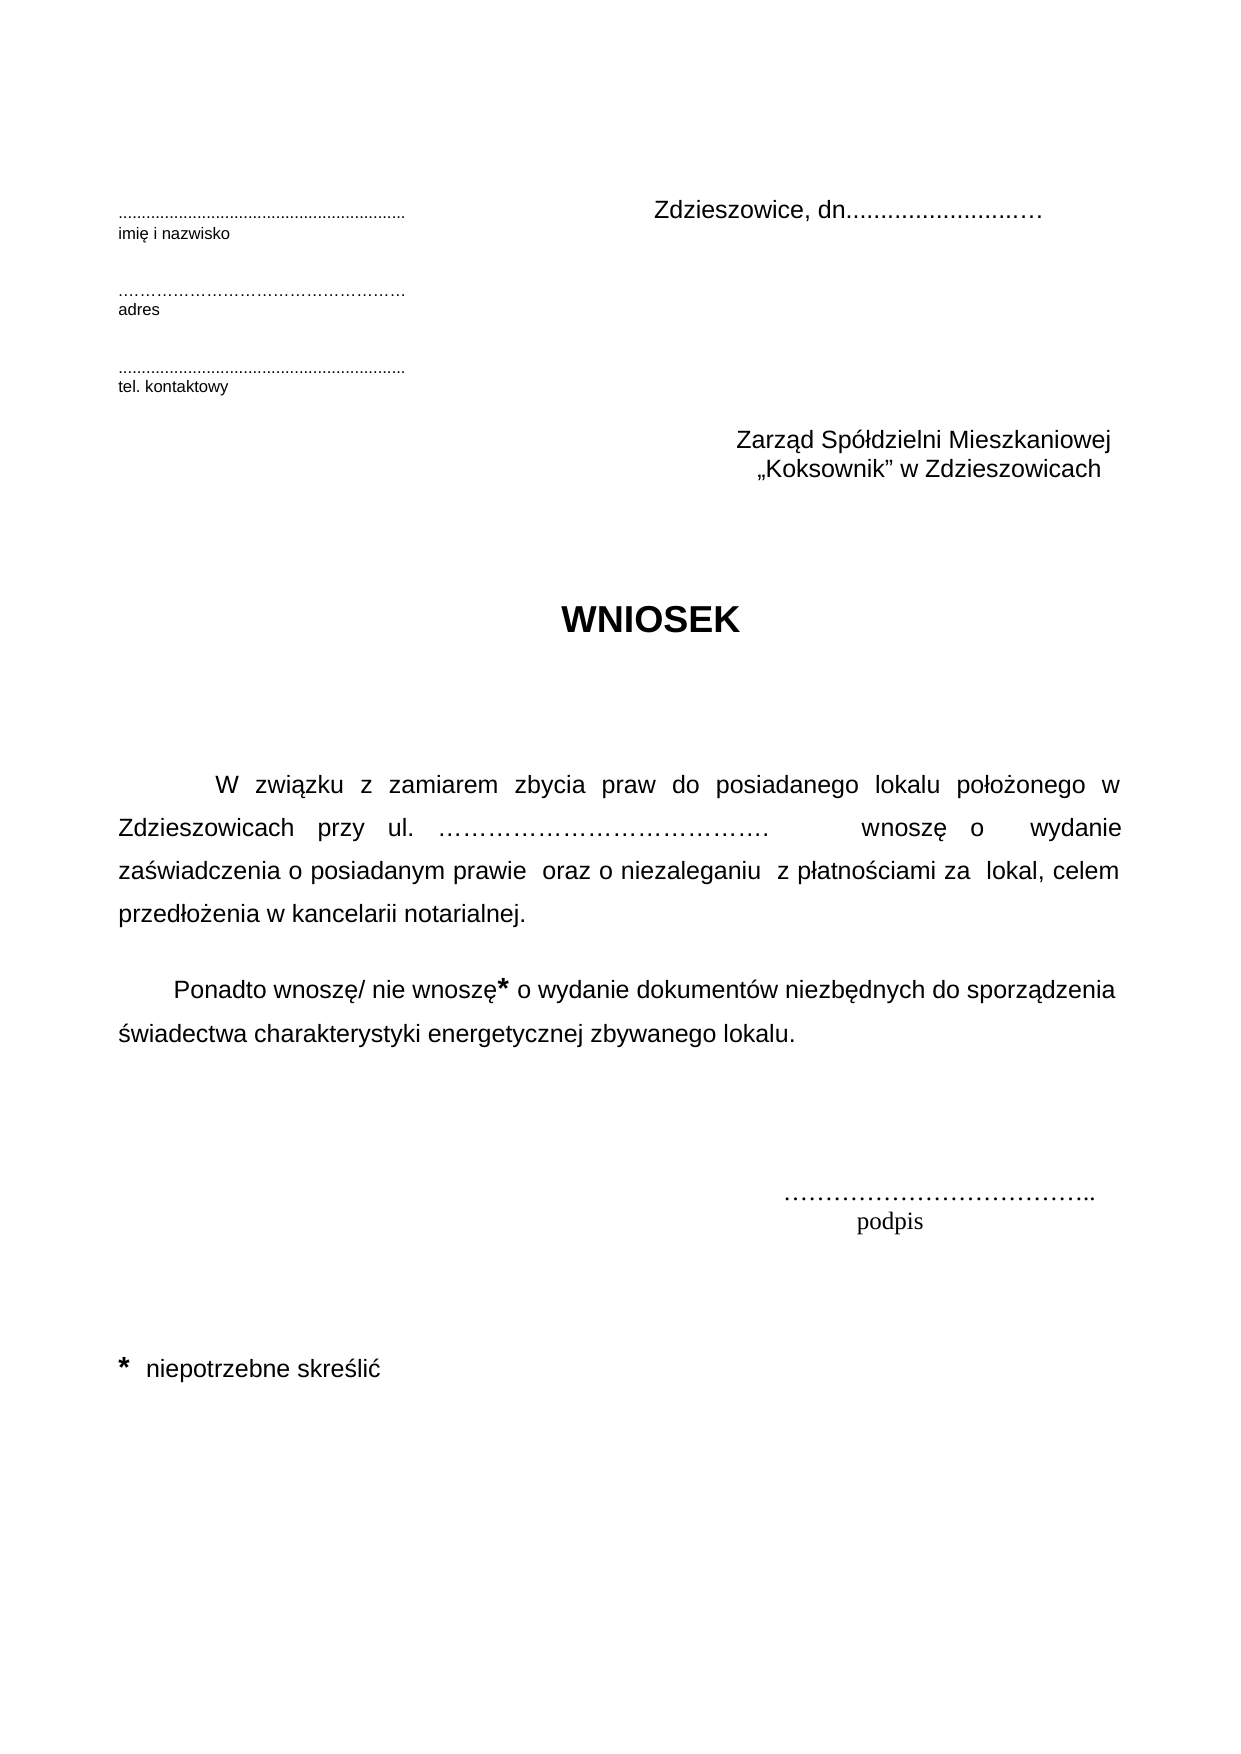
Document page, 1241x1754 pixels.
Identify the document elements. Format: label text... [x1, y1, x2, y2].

text tel. kontaktowy [118, 377, 1122, 396]
text WNIOSEK [118, 597, 1122, 640]
text „Koksownik” w Zdzieszowicach [118, 453, 1122, 482]
text .............................................................. Zdzieszowice, dn.........................… [118, 195, 1122, 223]
text Zarząd Spółdzielni Mieszkaniowej [118, 425, 1122, 453]
text adres [118, 300, 1122, 319]
text ……………………………….. [118, 1177, 1122, 1206]
text Ponadto wnoszę/ nie wnoszę* o wydanie dokumentów niezbędnych do sporządzenia świadectwa charakterystyki energetycznej zbywanego lokalu. [118, 971, 1122, 1048]
text podpis [118, 1206, 1122, 1234]
text .…………………………………………… [118, 281, 1122, 300]
text * niepotrzebne skreślić [118, 1349, 1122, 1383]
text .............................................................. [118, 358, 1122, 377]
text W związku z zamiarem zbycia praw do posiadanego lokalu położonego w Zdzieszowicach przy ul. …………………………………. wnoszę o wydanie zaświadczenia o posiadanym prawie oraz o niezaleganiu z płatnościami za lokal, celem przedłożenia w kancelarii notarialnej. [118, 770, 1122, 928]
text imię i nazwisko [118, 223, 1122, 243]
